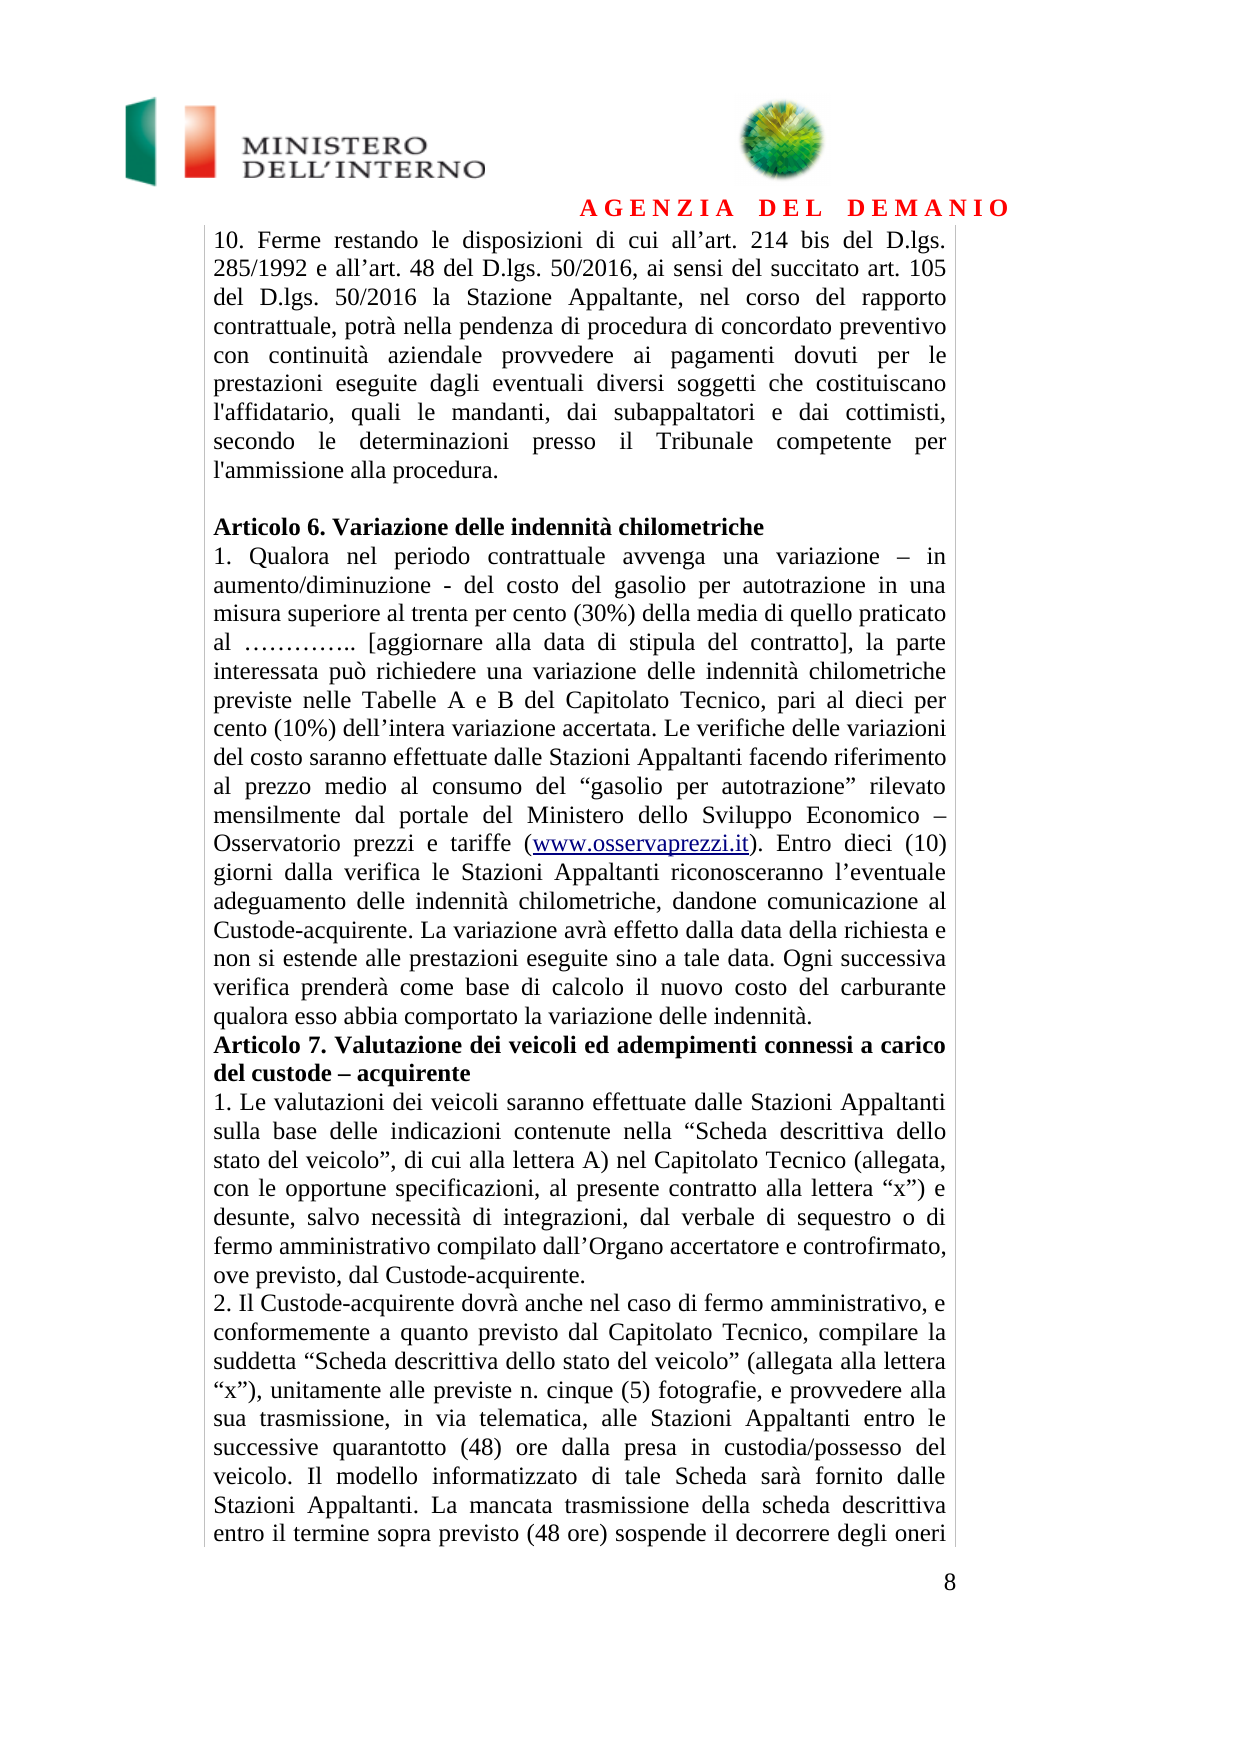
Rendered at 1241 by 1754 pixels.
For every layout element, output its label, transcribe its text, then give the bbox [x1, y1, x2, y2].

text 2. Il Custode-acquirente dovrà anche nel caso di fermo amministrativo, e conformemente a quanto previsto dal Capitolato Tecnico, compilare la suddetta “Scheda descrittiva dello stato del veicolo” (allegata alla lettera “x”), unitamente alle previste n. cinque (5) fotografie, e provvedere alla sua trasmissione, in via telematica, alle Stazioni Appaltanti entro le successive quarantotto (48) ore dalla presa in custodia/possesso del veicolo. Il modello informatizzato di tale Scheda sarà fornito dalle Stazioni Appaltanti. La mancata trasmissione della scheda descrittiva entro il termine sopra previsto (48 ore) sospende il decorrere degli oneri [205, 1288, 955, 1547]
text Articolo 7. Valutazione dei veicoli ed adempimenti connessi a carico del custode – acquirente [205, 1030, 955, 1087]
text 10. Ferme restando le disposizioni di cui all’art. 214 bis del D.lgs. 285/1992 e all’art. 48 del D.lgs. 50/2016, ai sensi del succitato art. 105 del D.lgs. 50/2016 la Stazione Appaltante, nel corso del rapporto contrattuale, potrà nella pendenza di procedura di concordato preventivo con continuità aziendale provvedere ai pagamenti dovuti per le prestazioni eseguite dagli eventuali diversi soggetti che costituiscano l'affidatario, quali le mandanti, dai subappaltatori e dai cottimisti, secondo le determinazioni presso il Tribunale competente per l'ammissione alla procedura. [205, 225, 955, 483]
text 1. Le valutazioni dei veicoli saranno effettuate dalle Stazioni Appaltanti sulla base delle indicazioni contenute nella “Scheda descrittiva dello stato del veicolo”, di cui alla lettera A) nel Capitolato Tecnico (allegata, con le opportune specificazioni, al presente contratto alla lettera “x”) e desunte, salvo necessità di integrazioni, dal verbale di sequestro o di fermo amministrativo compilato dall’Organo accertatore e controfirmato, ove previsto, dal Custode-acquirente. [205, 1087, 955, 1288]
text 1. Qualora nel periodo contrattuale avvenga una variazione – in aumento/diminuzione - del costo del gasolio per autotrazione in una misura superiore al trenta per cento (30%) della media di quello praticato al ………….. [aggiornare alla data di stipula del contratto], la parte interessata può richiedere una variazione delle indennità chilometriche previste nelle Tabelle A e B del Capitolato Tecnico, pari al dieci per cento (10%) dell’intera variazione accertata. Le verifiche delle variazioni del costo saranno effettuate dalle Stazioni Appaltanti facendo riferimento al prezzo medio al consumo del “gasolio per autotrazione” rilevato mensilmente dal portale del Ministero dello Sviluppo Economico – Osservatorio prezzi e tariffe (www.osservaprezzi.it). Entro dieci (10) giorni dalla verifica le Stazioni Appaltanti riconosceranno l’eventuale adeguamento delle indennità chilometriche, dandone comunicazione al Custode-acquirente. La variazione avrà effetto dalla data della richiesta e non si estende alle prestazioni eseguite sino a tale data. Ogni successiva verifica prenderà come base di calcolo il nuovo costo del carburante qualora esso abbia comportato la variazione delle indennità. [205, 541, 955, 1030]
text Articolo 6. Variazione delle indennità chilometriche [205, 512, 955, 541]
